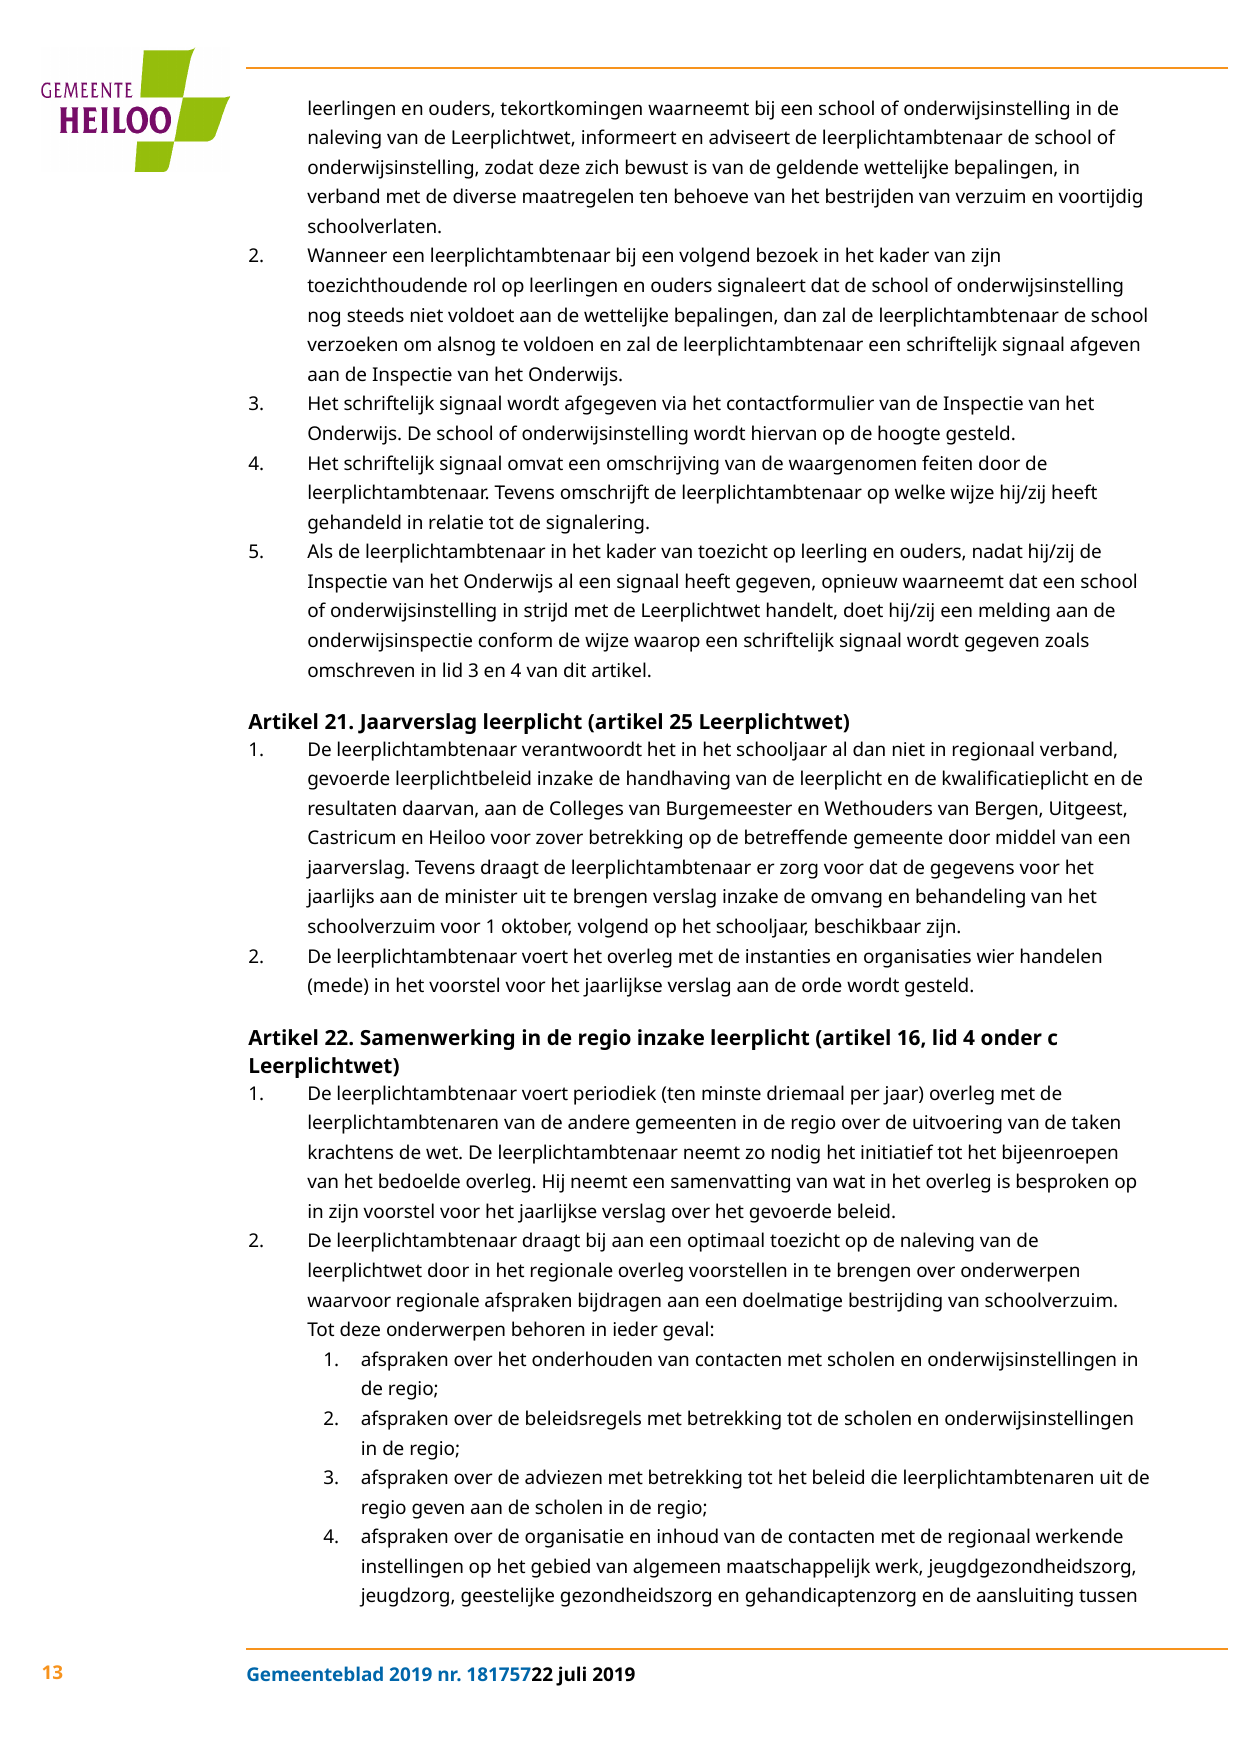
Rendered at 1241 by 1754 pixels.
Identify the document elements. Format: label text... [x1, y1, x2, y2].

list De leerplichtambtenaar verantwoordt het in het schooljaar al dan niet in regionaal verband, gevoerde leerplichtbeleid inzake de handhaving van de leerplicht en de kwalificatieplicht en de resultaten daarvan, aan de Colleges van Burgemeester en Wethouders van Bergen, Uitgeest, Castricum en Heiloo voor zover betrekking op de betreffende gemeente door middel van een jaarverslag. Tevens draagt de leerplichtambtenaar er zorg voor dat de gegevens voor het jaarlijks aan de minister uit te brengen verslag inzake de omvang en behandeling van het schoolverzuim voor 1 oktober, volgend op het schooljaar, beschikbaar zijn. [248, 736, 1152, 939]
picture [41, 47, 231, 172]
list Het schriftelijk signaal omvat een omschrijving van de waargenomen feiten door de leerplichtambtenaar. Tevens omschrijft de leerplichtambtenaar op welke wijze hij/zij heeft gehandeld in relatie tot de signalering. [248, 450, 1152, 535]
list De leerplichtambtenaar draagt bij aan een optimaal toezicht op de naleving van de leerplichtwet door in het regionale overleg voorstellen in te brengen over onderwerpen waarvoor regionale afspraken bijdragen aan een doelmatige bestrijding van schoolverzuim. [248, 1228, 1152, 1312]
list Als de leerplichtambtenaar in het kader van toezicht op leerling en ouders, nadat hij/zij de Inspectie van het Onderwijs al een signaal heeft gegeven, opnieuw waarneemt dat een school of onderwijsinstelling in strijd met de Leerplichtwet handelt, doet hij/zij een melding aan de onderwijsinspectie conform de wijze waarop een schriftelijk signaal wordt gegeven zoals omschreven in lid 3 en 4 van dit artikel. [248, 538, 1152, 683]
list afspraken over de adviezen met betrekking tot het beleid die leerplichtambtenaren uit de regio geven aan de scholen in de regio; [323, 1464, 1152, 1519]
list afspraken over de organisatie en inhoud van de contacten met de regionaal werkende instellingen op het gebied van algemeen maatschappelijk werk, jeugdgezondheidszorg, jeugdzorg, geestelijke gezondheidszorg en gehandicaptenzorg en de aansluiting tussen [323, 1523, 1152, 1608]
list De leerplichtambtenaar voert het overleg met de instanties en organisaties wier handelen (mede) in het voorstel voor het jaarlijkse verslag aan de orde wordt gesteld. [248, 943, 1152, 998]
list Het schriftelijk signaal wordt afgegeven via het contactformulier van de Inspectie van het Onderwijs. De school of onderwijsinstelling wordt hiervan op de hoogte gesteld. [248, 391, 1152, 446]
list afspraken over de beleidsregels met betrekking tot de scholen en onderwijsinstellingen in de regio; [323, 1405, 1152, 1460]
text Artikel 22. Samenwerking in de regio inzake leerplicht (artikel 16, lid 4 onder c Leerplichtwet) [248, 1023, 1152, 1080]
list leerlingen en ouders, tekortkomingen waarneemt bij een school of onderwijsinstelling in de naleving van de Leerplichtwet, informeert en adviseert de leerplichtambtenaar de school of onderwijsinstelling, zodat deze zich bewust is van de geldende wettelijke bepalingen, in verband met de diverse maatregelen ten behoeve van het bestrijden van verzuim en voortijdig schoolverlaten. [248, 95, 1152, 239]
list afspraken over het onderhouden van contacten met scholen en onderwijsinstellingen in de regio; [323, 1346, 1152, 1401]
text Artikel 21. Jaarverslag leerplicht (artikel 25 Leerplichtwet) [248, 707, 1152, 736]
list Wanneer een leerplichtambtenaar bij een volgend bezoek in het kader van zijn toezichthoudende rol op leerlingen en ouders signaleert dat de school of onderwijsinstelling nog steeds niet voldoet aan de wettelijke bepalingen, dan zal de leerplichtambtenaar de school verzoeken om alsnog te voldoen en zal de leerplichtambtenaar een schriftelijk signaal afgeven aan de Inspectie van het Onderwijs. [248, 243, 1152, 387]
list De leerplichtambtenaar voert periodiek (ten minste driemaal per jaar) overleg met de leerplichtambtenaren van de andere gemeenten in de regio over de uitvoering van de taken krachtens de wet. De leerplichtambtenaar neemt zo nodig het initiatief tot het bijeenroepen van het bedoelde overleg. Hij neemt een samenvatting van wat in het overleg is besproken op in zijn voorstel voor het jaarlijkse verslag over het gevoerde beleid. [248, 1080, 1152, 1224]
list Tot deze onderwerpen behoren in ieder geval: [248, 1316, 1152, 1342]
